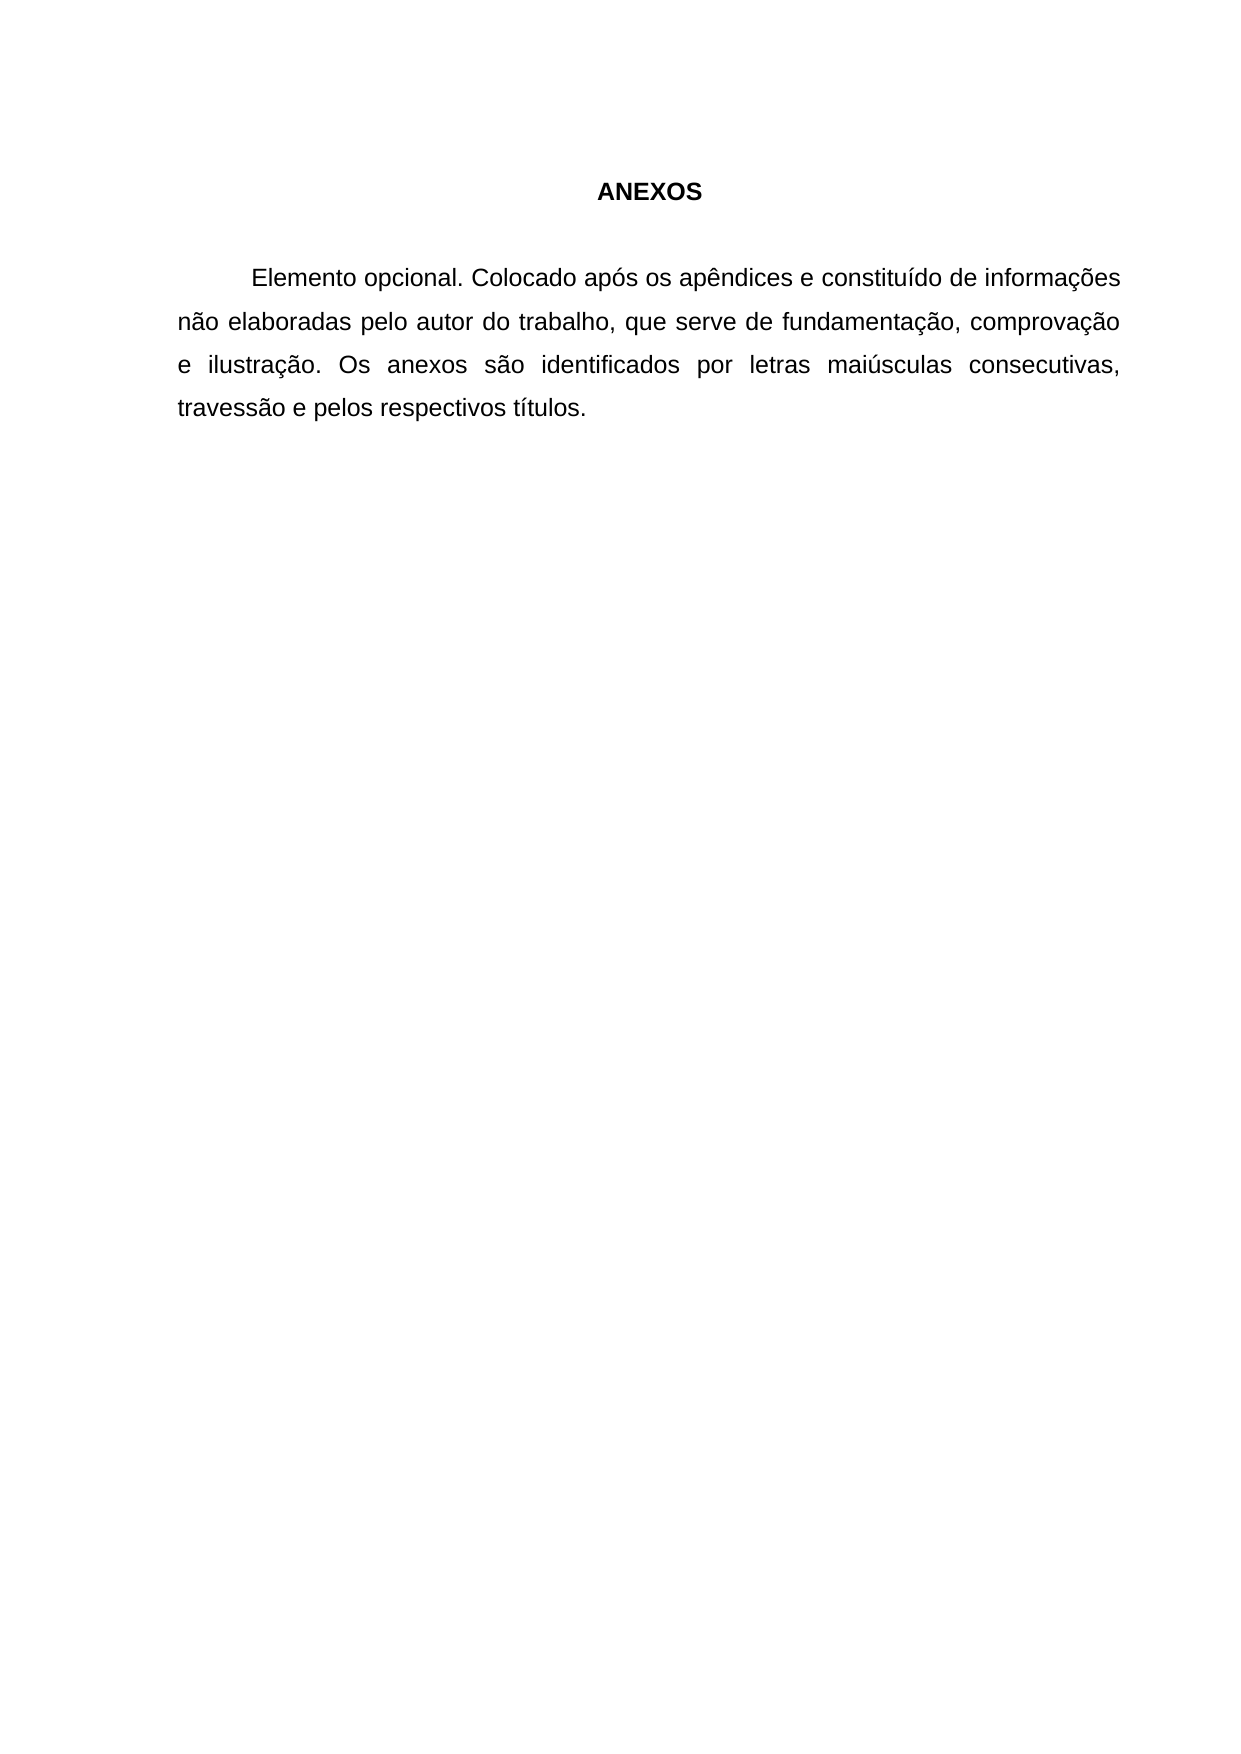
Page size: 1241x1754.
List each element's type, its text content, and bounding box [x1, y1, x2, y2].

text ANEXOS [177, 177, 1122, 206]
text Elemento opcional. Colocado após os apêndices e constituído de informações não elaboradas pelo autor do trabalho, que serve de fundamentação, comprovação e ilustração. Os anexos são identificados por letras maiúsculas consecutivas, travessão e pelos respectivos títulos. [177, 263, 1122, 422]
